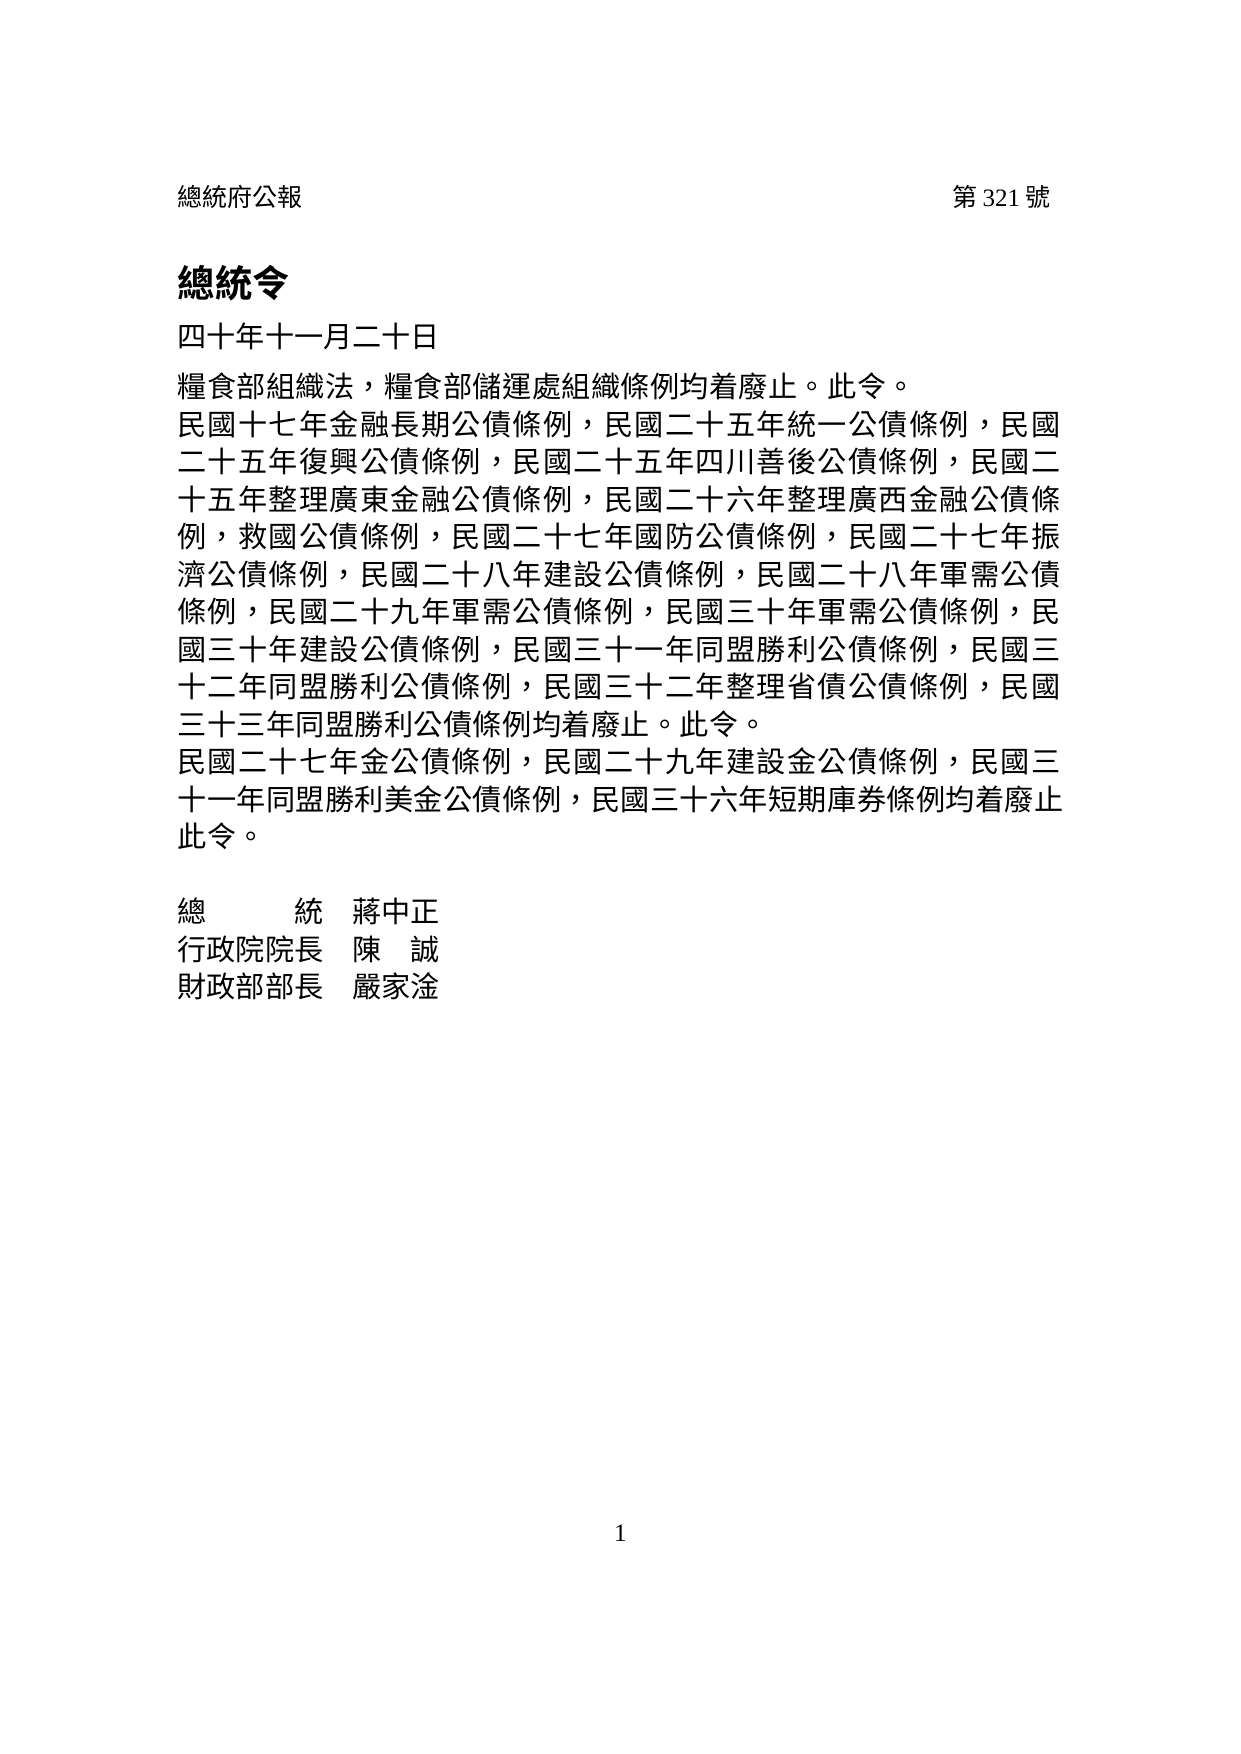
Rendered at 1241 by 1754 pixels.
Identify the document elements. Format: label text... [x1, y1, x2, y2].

text 行政院院長 陳 誠 [177, 930, 1063, 968]
text 民國二十七年金公債條例，民國二十九年建設金公債條例，民國三十一年同盟勝利美金公債條例，民國三十六年短期庫券條例均着廢止。此令。 [177, 743, 1063, 855]
text 財政部部長 嚴家淦 [177, 968, 1063, 1005]
text 總 統 蔣中正 [177, 893, 1063, 930]
text 民國十七年金融長期公債條例，民國二十五年統一公債條例，民國二十五年復興公債條例，民國二十五年四川善後公債條例，民國二十五年整理廣東金融公債條例，民國二十六年整理廣西金融公債條例，救國公債條例，民國二十七年國防公債條例，民國二十七年振濟公債條例，民國二十八年建設公債條例，民國二十八年軍需公債條例，民國二十九年軍需公債條例，民國三十年軍需公債條例，民國三十年建設公債條例，民國三十一年同盟勝利公債條例，民國三十二年同盟勝利公債條例，民國三十二年整理省債公債條例，民國三十三年同盟勝利公債條例均着廢止。此令。 [177, 405, 1063, 743]
text 四十年十一月二十日 [177, 318, 1063, 355]
text 總統令 [177, 266, 1063, 305]
text 糧食部組織法，糧食部儲運處組織條例均着廢止。此令。 [177, 368, 1063, 405]
